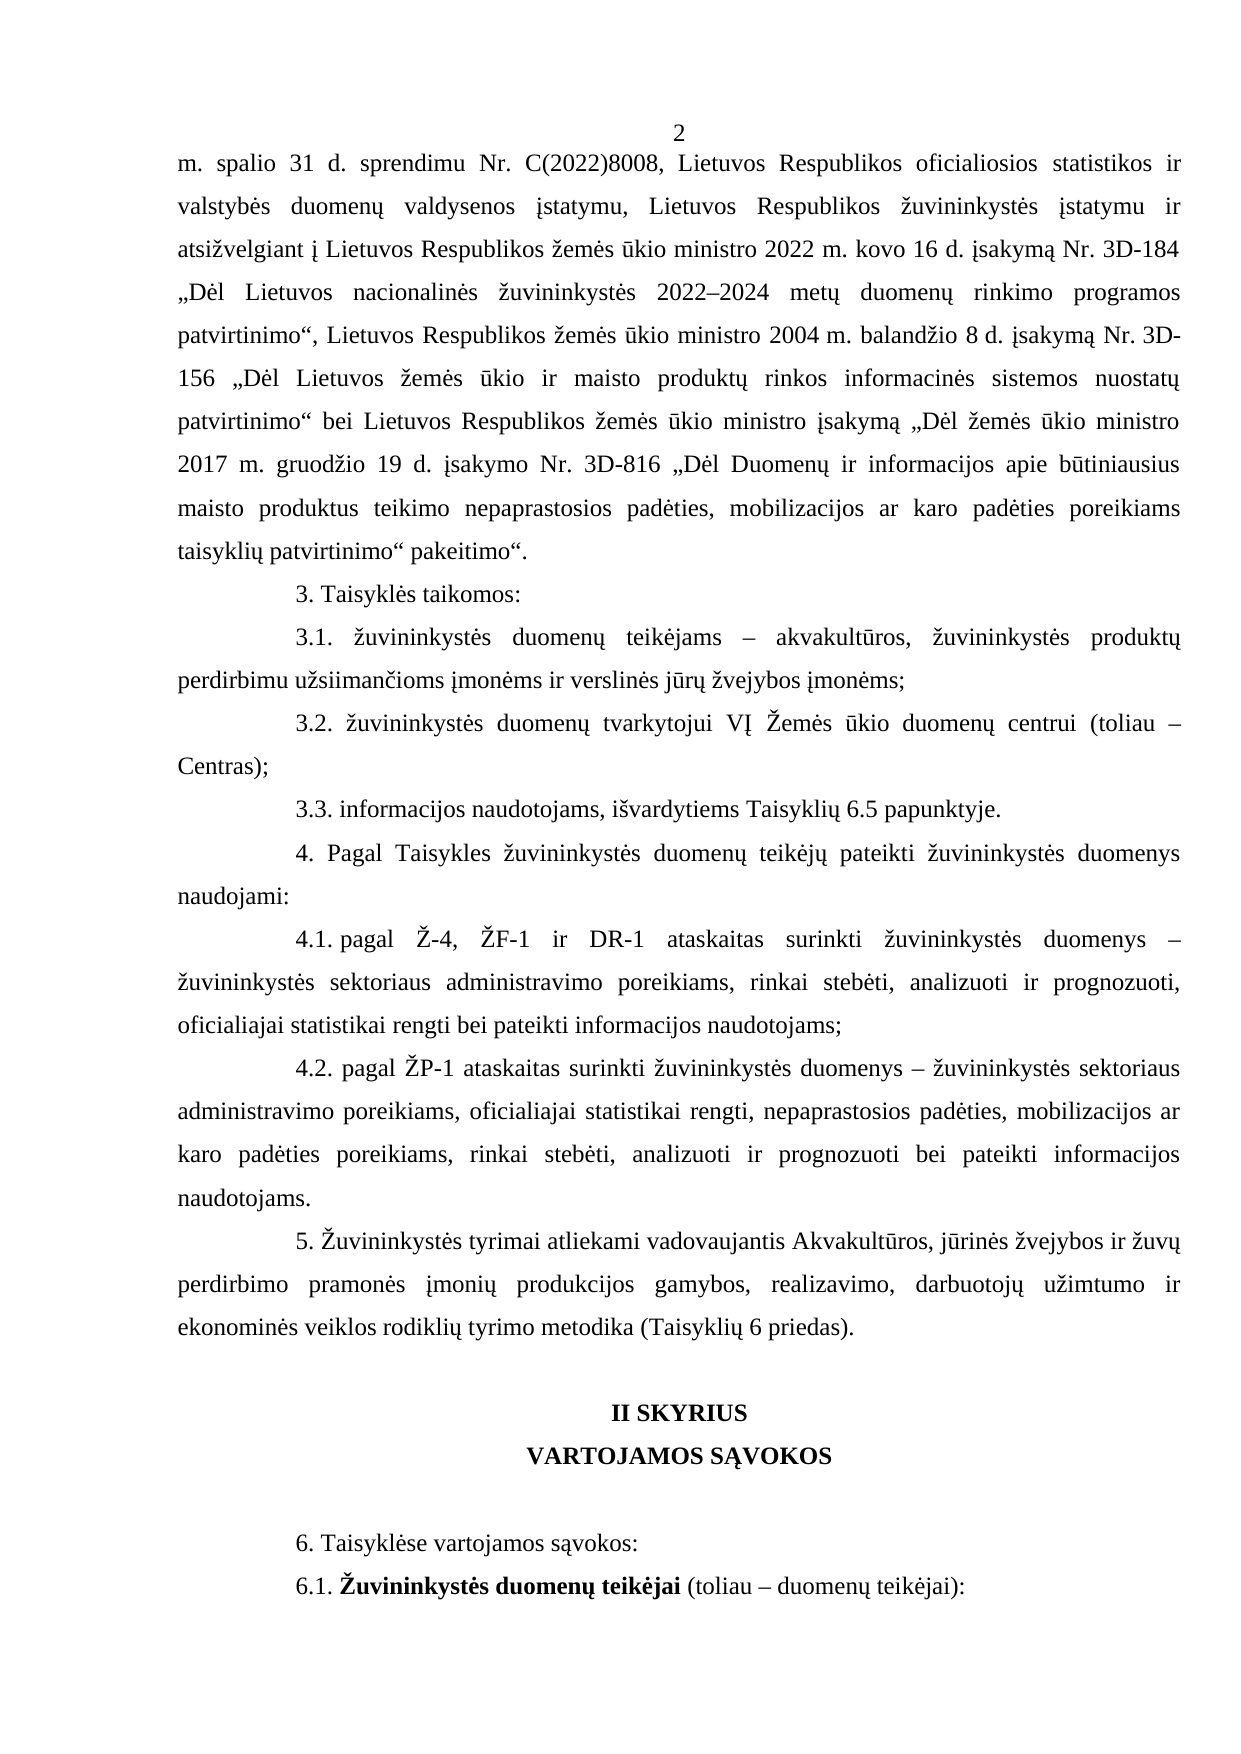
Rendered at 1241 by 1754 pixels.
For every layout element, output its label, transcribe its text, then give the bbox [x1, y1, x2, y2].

text 3.1. žuvininkystės duomenų teikėjams – akvakultūros, žuvininkystės produktų perdirbimu užsiimančioms įmonėms ir verslinės jūrų žvejybos įmonėms; [177, 622, 1181, 694]
text 4. Pagal Taisykles žuvininkystės duomenų teikėjų pateikti žuvininkystės duomenys naudojami: [177, 838, 1181, 909]
text 3. Taisyklės taikomos: [177, 579, 1181, 608]
text 4.1. pagal Ž-4, ŽF-1 ir DR-1 ataskaitas surinkti žuvininkystės duomenys – žuvininkystės sektoriaus administravimo poreikiams, rinkai stebėti, analizuoti ir prognozuoti, oficialiajai statistikai rengti bei pateikti informacijos naudotojams; [177, 924, 1181, 1039]
text 4.2. pagal ŽP-1 ataskaitas surinkti žuvininkystės duomenys – žuvininkystės sektoriaus administravimo poreikiams, oficialiajai statistikai rengti, nepaprastosios padėties, mobilizacijos ar karo padėties poreikiams, rinkai stebėti, analizuoti ir prognozuoti bei pateikti informacijos naudotojams. [177, 1053, 1181, 1211]
text 3.2. žuvininkystės duomenų tvarkytojui VĮ Žemės ūkio duomenų centrui (toliau – Centras); [177, 708, 1181, 780]
text 6. Taisyklėse vartojamos sąvokos: [177, 1528, 1181, 1556]
text 6.1. Žuvininkystės duomenų teikėjai (toliau – duomenų teikėjai): [177, 1571, 1181, 1599]
text VARTOJAMOS SĄVOKOS [177, 1441, 1181, 1470]
text m. spalio 31 d. sprendimu Nr. C(2022)8008, Lietuvos Respublikos oficialiosios statistikos ir valstybės duomenų valdysenos įstatymu, Lietuvos Respublikos žuvininkystės įstatymu ir atsižvelgiant į Lietuvos Respublikos žemės ūkio ministro 2022 m. kovo 16 d. įsakymą Nr. 3D-184 „Dėl Lietuvos nacionalinės žuvininkystės 2022–2024 metų duomenų rinkimo programos patvirtinimo“, Lietuvos Respublikos žemės ūkio ministro 2004 m. balandžio 8 d. įsakymą Nr. 3D-156 „Dėl Lietuvos žemės ūkio ir maisto produktų rinkos informacinės sistemos nuostatų patvirtinimo“ bei Lietuvos Respublikos žemės ūkio ministro įsakymą „Dėl žemės ūkio ministro 2017 m. gruodžio 19 d. įsakymo Nr. 3D-816 „Dėl Duomenų ir informacijos apie būtiniausius maisto produktus teikimo nepaprastosios padėties, mobilizacijos ar karo padėties poreikiams taisyklių patvirtinimo“ pakeitimo“. [177, 148, 1181, 564]
text 3.3. informacijos naudotojams, išvardytiems Taisyklių 6.5 papunktyje. [177, 794, 1181, 823]
text II SKYRIUS [177, 1398, 1181, 1427]
text 5. Žuvininkystės tyrimai atliekami vadovaujantis Akvakultūros, jūrinės žvejybos ir žuvų perdirbimo pramonės įmonių produkcijos gamybos, realizavimo, darbuotojų užimtumo ir ekonominės veiklos rodiklių tyrimo metodika (Taisyklių 6 priedas). [177, 1226, 1181, 1341]
